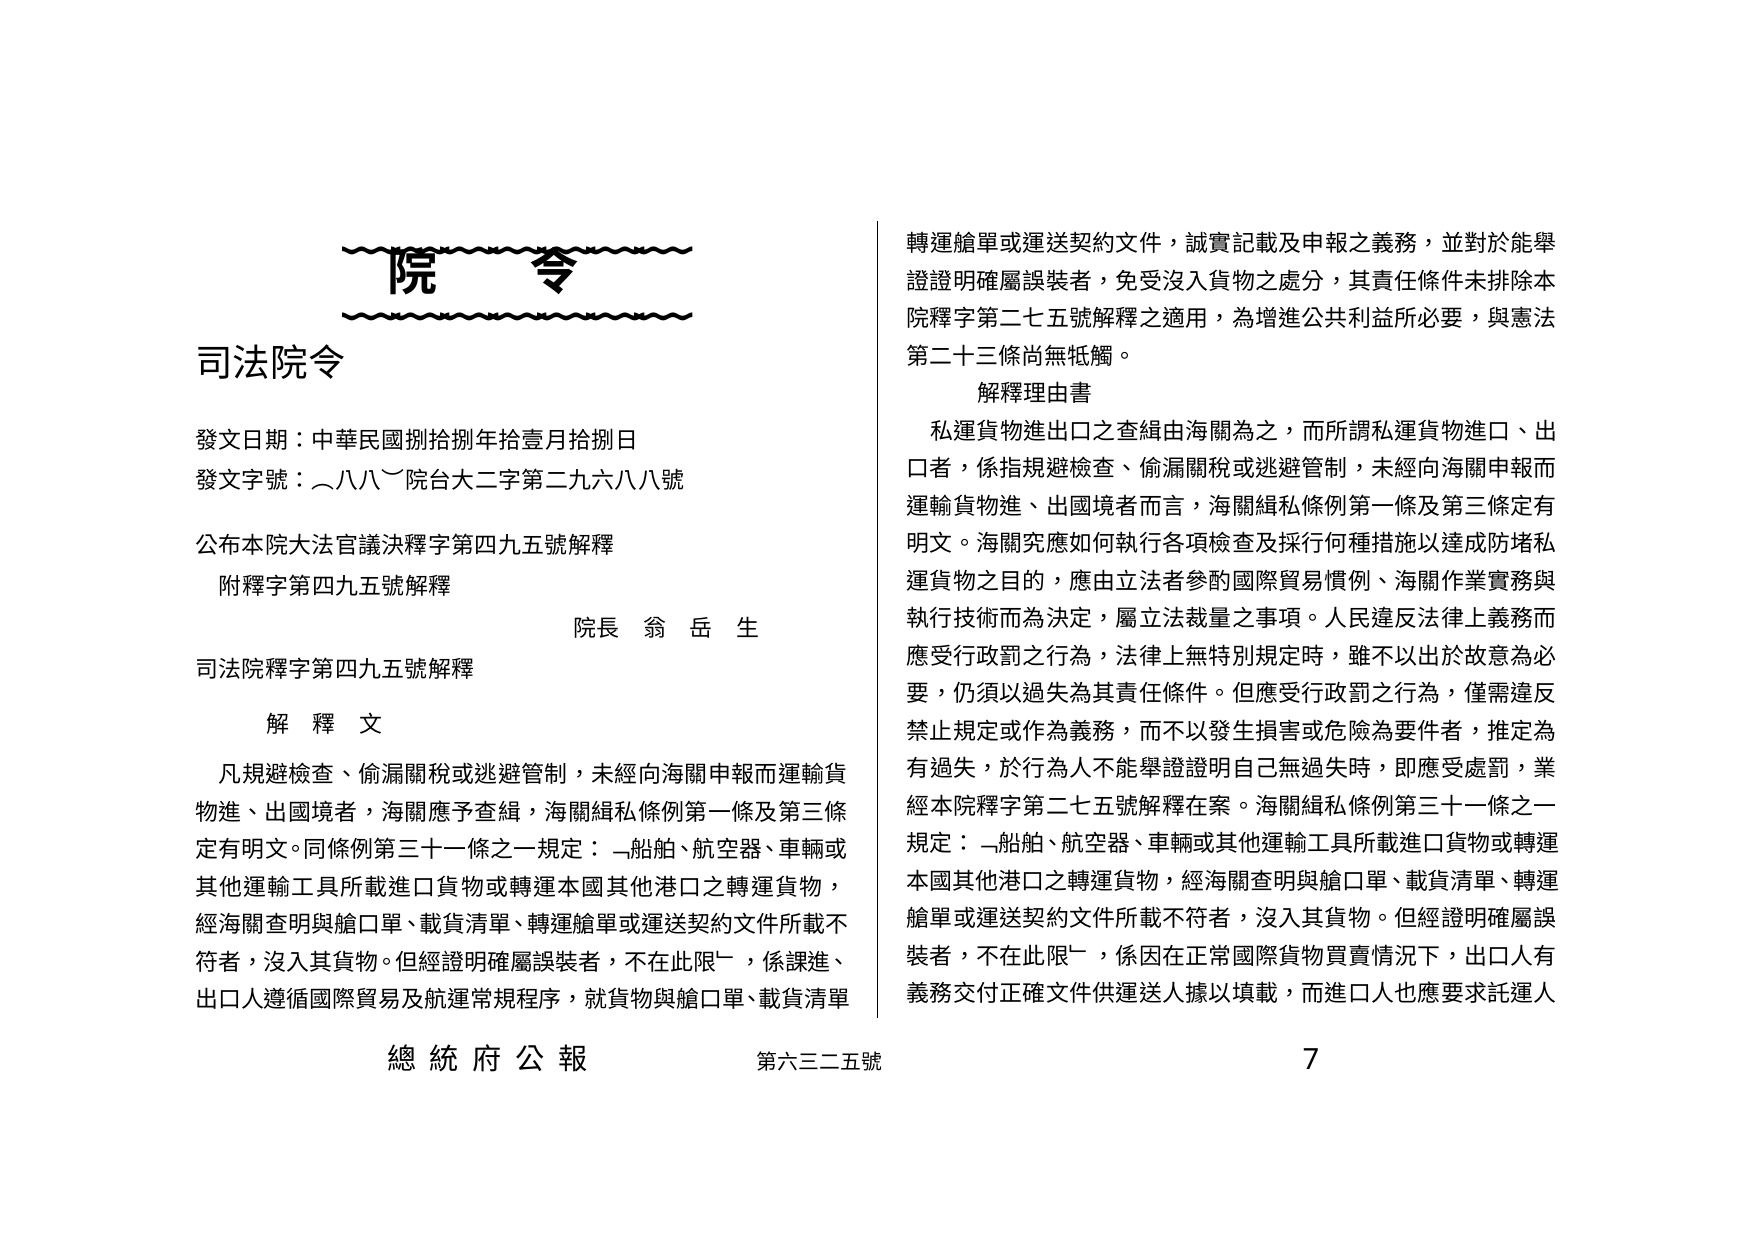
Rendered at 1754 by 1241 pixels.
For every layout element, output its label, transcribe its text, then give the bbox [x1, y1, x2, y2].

table_cell ﹏﹏﹏﹏﹏﹏﹏ [340, 301, 852, 326]
text 發文字號：︵八八︶院台大二字第二九六八八號 [195, 457, 847, 497]
text 附釋字第四九五號解釋 [195, 561, 847, 603]
table_header 司法院令 [192, 338, 381, 390]
table_header ﹏﹏﹏﹏﹏﹏﹏ [340, 224, 852, 249]
text 公布本院大法官議決釋字第四九五號解釋 [195, 522, 847, 561]
text 私運貨物進出口之查緝由海關為之，而所謂私運貨物進口、出口者，係指規避檢查、偷漏關稅或逃避管制，未經向海關申報而運輸貨物進、出國境者而言，海關緝私條例第一條及第三條定有明文。海關究應如何執行各項檢查及採行何種措施以達成防堵私運貨物之目的，應由立法者參酌國際貿易慣例、海關作業實務與執行技術而為決定，屬立法裁量之事項。人民違反法律上義務而應受行政罰之行為，法律上無特別規定時，雖不以出於故意為必要，仍須以過失為其責任條件。但應受行政罰之行為，僅需違反禁止規定或作為義務，而不以發生損害或危險為要件者，推定為有過失，於行為人不能舉證證明自己無過失時，即應受處罰，業經本院釋字第二七五號解釋在案。海關緝私條例第三十一條之一規定：﹁船舶、航空器、車輛或其他運輸工具所載進口貨物或轉運本國其他港口之轉運貨物，經海關查明與艙口單、載貨清單、轉運艙單或運送契約文件所載不符者，沒入其貨物。但經證明確屬誤裝者，不在此限﹂，係因在正常國際貨物買賣情況下，出口人有義務交付正確文件供運送人據以填載，而進口人也應要求託運人裝運依契約文件所買賣之貨物，以避免進口貨物與運送契約文件不符，致違反進口國法令。從而本條係課進、出口人遵循國際貿易及航運常規程序，就貨物與艙口單、載貨清單、轉運艙單或運送契約文件，誠實記載及申報之義務，並對於能舉證證明確屬誤裝者，免受沒入貨物之處分，其責任條件未排除本院釋字第二七五號解釋之適用，為增進公共利益所必要，與憲法第二十三條尚無牴觸。 [907, 409, 1559, 1009]
text 解釋理由書 [907, 372, 1559, 409]
table_header [192, 224, 340, 249]
text 凡規避檢查、偷漏關稅或逃避管制，未經向海關申報而運輸貨物進、出國境者，海關應予查緝，海關緝私條例第一條及第三條定有明文。同條例第三十一條之一規定：﹁船舶、航空器、車輛或其他運輸工具所載進口貨物或轉運本國其他港口之轉運貨物，經海關查明與艙口單、載貨清單、轉運艙單或運送契約文件所載不符者，沒入其貨物。但經證明確屬誤裝者，不在此限﹂，係課進、出口人遵循國際貿易及航運常規程序，就貨物與艙口單、載貨清單、轉運艙單或運送契約文件，誠實記載及申報之義務，並對於能舉證證明確屬誤裝者，免受沒入貨物之處分，其責任條件未排除本院釋字第二七五號解釋之適用，為增進公共利益所必要，與憲法第二十三條尚無牴觸。 [907, 222, 1559, 372]
table_cell [192, 249, 340, 301]
table_cell [192, 301, 340, 326]
text 發文日期：中華民國捌拾捌年拾壹月拾捌日 [195, 415, 847, 457]
text 凡規避檢查、偷漏關稅或逃避管制，未經向海關申報而運輸貨物進、出國境者，海關應予查緝，海關緝私條例第一條及第三條定有明文。同條例第三十一條之一規定：﹁船舶、航空器、車輛或其他運輸工具所載進口貨物或轉運本國其他港口之轉運貨物，經海關查明與艙口單、載貨清單、轉運艙單或運送契約文件所載不符者，沒入其貨物。但經證明確屬誤裝者，不在此限﹂，係課進、出口人遵循國際貿易及航運常規程序，就貨物與艙口單、載貨清單、轉運艙單或運送契約文件，誠實記載及申報之義務，並對於能舉證證明確屬誤裝者，免受沒入貨物之處分，其責任條件未排除本院釋字第二七五號解釋之適用，為增進公共利益所必要，與憲法第二十三條尚無牴觸。 [195, 753, 847, 1015]
text 解 釋 文 [266, 699, 847, 740]
table_cell 院令 [340, 249, 852, 301]
text 院長 翁 岳 生 [195, 603, 847, 644]
text 司法院釋字第四九五號解釋 [195, 644, 847, 686]
